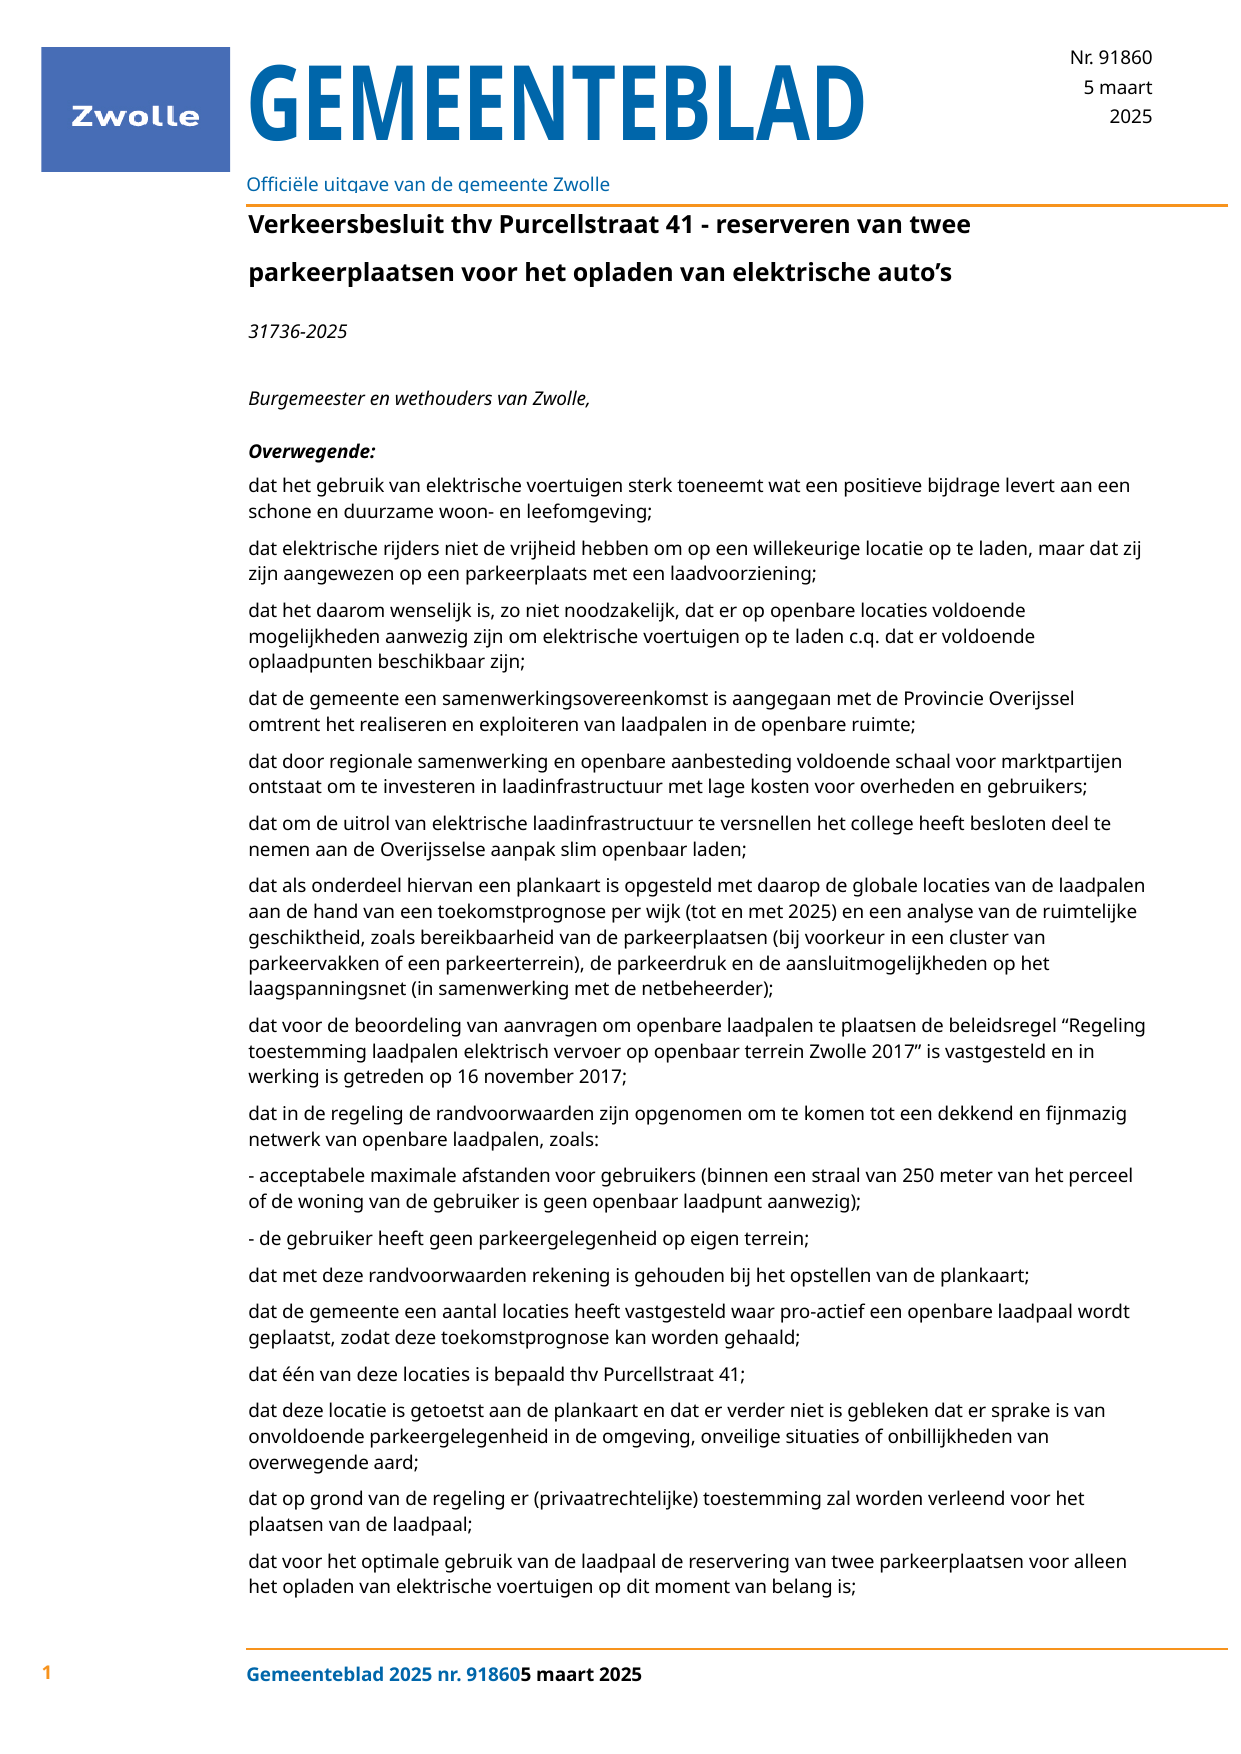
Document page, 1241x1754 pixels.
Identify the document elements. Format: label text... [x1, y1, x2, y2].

text dat de gemeente een aantal locaties heeft vastgesteld waar pro-actief een openbare laadpaal wordt geplaatst, zodat deze toekomstprognose kan worden gehaald; [248, 1298, 1152, 1350]
text 31736-2025 [248, 318, 1152, 344]
text - de gebruiker heeft geen parkeergelegenheid op eigen terrein; [248, 1225, 1152, 1251]
text Verkeersbesluit thv Purcellstraat 41 - reserveren van twee parkeerplaatsen voor het opladen van elektrische auto’s [248, 207, 1152, 288]
text dat voor het optimale gebruik van de laadpaal de reservering van twee parkeerplaatsen voor alleen het opladen van elektrische voertuigen op dit moment van belang is; [248, 1548, 1152, 1599]
text dat als onderdeel hiervan een plankaart is opgesteld met daarop de globale locaties van de laadpalen aan de hand van een toekomstprognose per wijk (tot en met 2025) en een analyse van de ruimtelijke geschiktheid, zoals bereikbaarheid van de parkeerplaatsen (bij voorkeur in een cluster van parkeervakken of een parkeerterrein), de parkeerdruk en de aansluitmogelijkheden op het laagspanningsnet (in samenwerking met de netbeheerder); [248, 873, 1152, 1001]
text Burgemeester en wethouders van Zwolle, [248, 386, 1152, 411]
text Overwegende: [248, 438, 1152, 464]
text dat door regionale samenwerking en openbare aanbesteding voldoende schaal voor marktpartijen ontstaat om te investeren in laadinfrastructuur met lage kosten voor overheden en gebruikers; [248, 748, 1152, 799]
text dat het daarom wenselijk is, zo niet noodzakelijk, dat er op openbare locaties voldoende mogelijkheden aanwezig zijn om elektrische voertuigen op te laden c.q. dat er voldoende oplaadpunten beschikbaar zijn; [248, 597, 1152, 674]
text dat deze locatie is getoetst aan de plankaart en dat er verder niet is gebleken dat er sprake is van onvoldoende parkeergelegenheid in de omgeving, onveilige situaties of onbillijkheden van overwegende aard; [248, 1397, 1152, 1475]
text dat de gemeente een samenwerkingsovereenkomst is aangegaan met de Provincie Overijssel omtrent het realiseren en exploiteren van laadpalen in de openbare ruimte; [248, 685, 1152, 737]
text dat om de uitrol van elektrische laadinfrastructuur te versnellen het college heeft besloten deel te nemen aan de Overijsselse aanpak slim openbaar laden; [248, 810, 1152, 862]
text - acceptabele maximale afstanden voor gebruikers (binnen een straal van 250 meter van het perceel of de woning van de gebruiker is geen openbaar laadpunt aanwezig); [248, 1163, 1152, 1214]
text dat met deze randvoorwaarden rekening is gehouden bij het opstellen van de plankaart; [248, 1262, 1152, 1287]
text dat het gebruik van elektrische voertuigen sterk toeneemt wat een positieve bijdrage levert aan een schone en duurzame woon- en leefomgeving; [248, 472, 1152, 524]
text dat voor de beoordeling van aanvragen om openbare laadpalen te plaatsen de beleidsregel “Regeling toestemming laadpalen elektrisch vervoer op openbaar terrein Zwolle 2017” is vastgesteld en in werking is getreden op 16 november 2017; [248, 1012, 1152, 1089]
picture [41, 47, 231, 172]
text dat op grond van de regeling er (privaatrechtelijke) toestemming zal worden verleend voor het plaatsen van de laadpaal; [248, 1486, 1152, 1537]
text dat één van deze locaties is bepaald thv Purcellstraat 41; [248, 1361, 1152, 1387]
text dat in de regeling de randvoorwaarden zijn opgenomen om te komen tot een dekkend en fijnmazig netwerk van openbare laadpalen, zoals: [248, 1100, 1152, 1152]
text dat elektrische rijders niet de vrijheid hebben om op een willekeurige locatie op te laden, maar dat zij zijn aangewezen op een parkeerplaats met een laadvoorziening; [248, 535, 1152, 586]
